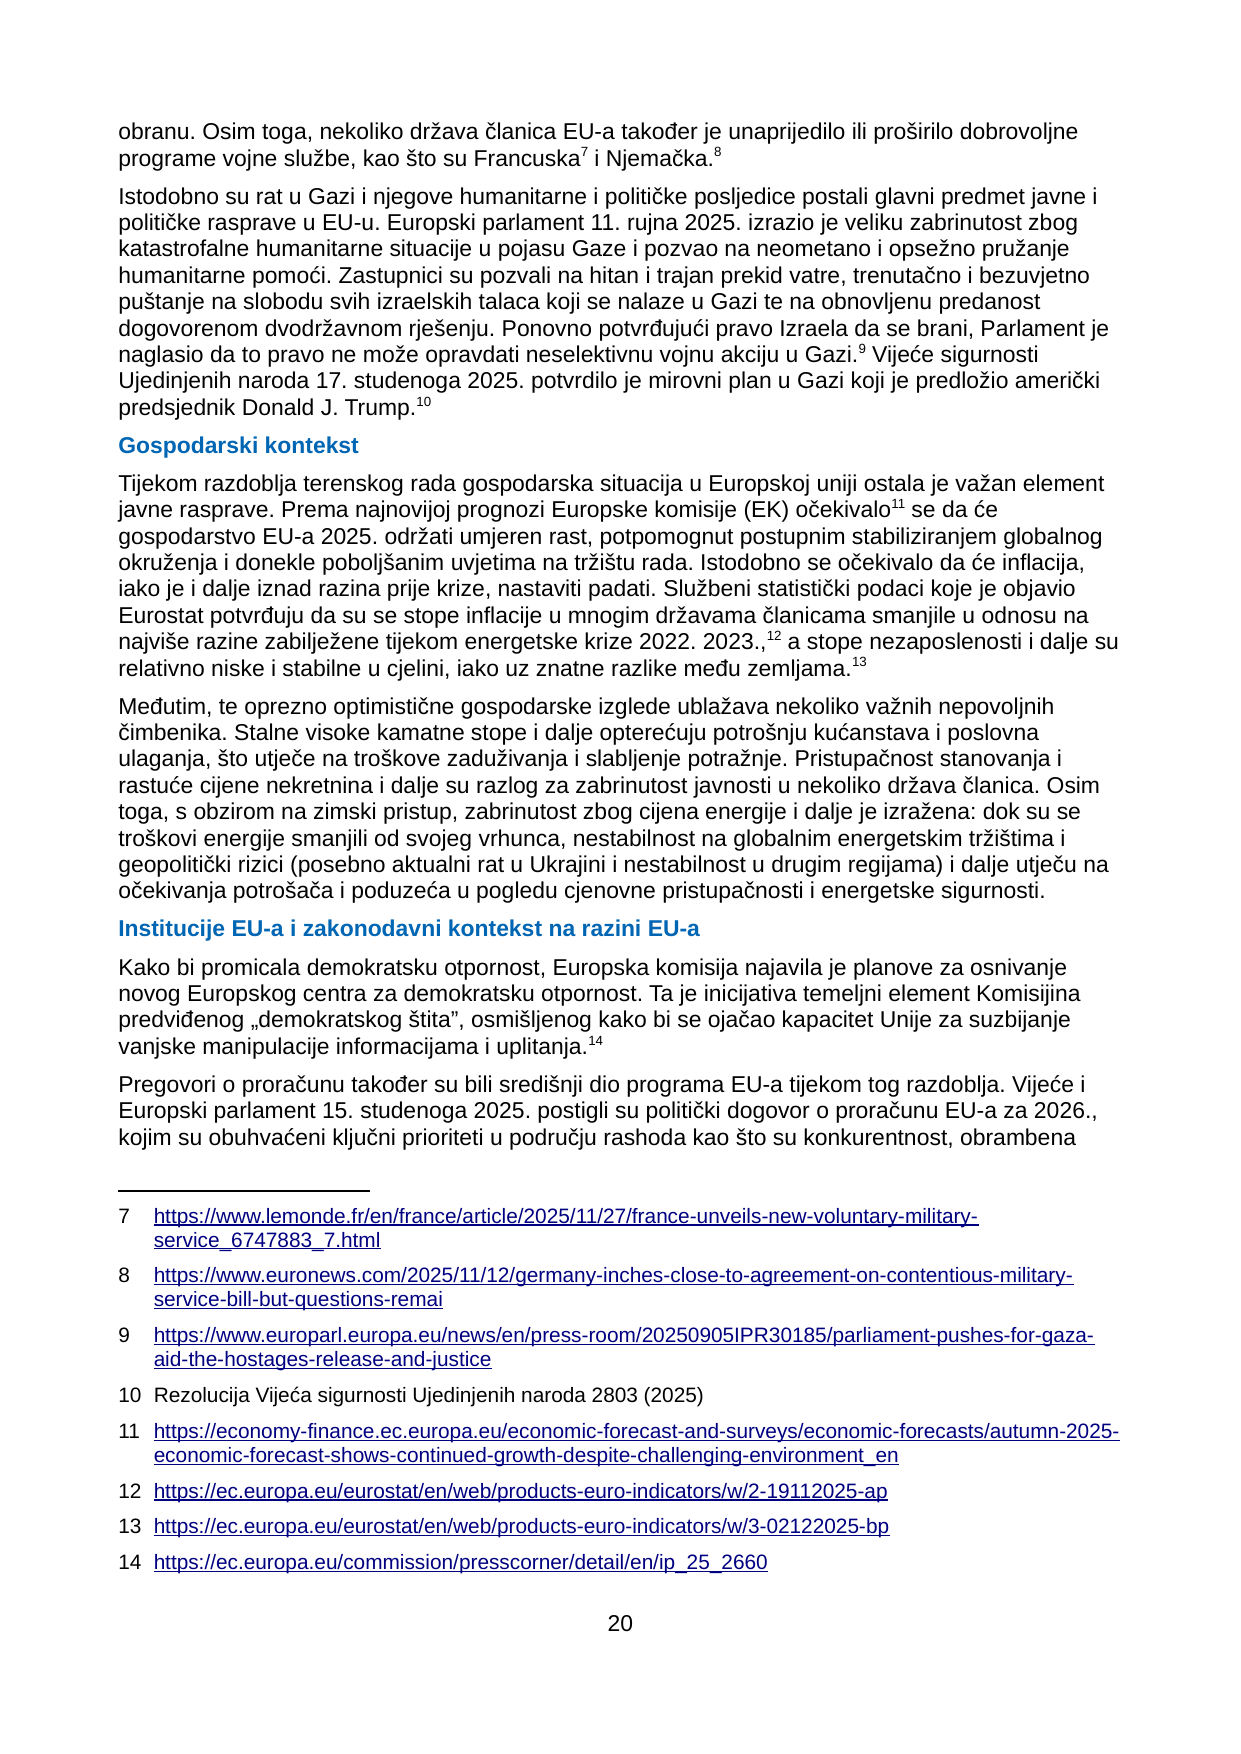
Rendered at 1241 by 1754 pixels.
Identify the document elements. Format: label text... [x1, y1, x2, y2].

text obranu. Osim toga, nekoliko država članica EU-a također je unaprijedilo ili proširilo dobrovoljne programe vojne službe, kao što su Francuska i Njemačka. [118, 118, 1122, 171]
text Međutim, te oprezno optimistične gospodarske izglede ublažava nekoliko važnih nepovoljnih čimbenika. Stalne visoke kamatne stope i dalje opterećuju potrošnju kućanstava i poslovna ulaganja, što utječe na troškove zaduživanja i slabljenje potražnje. Pristupačnost stanovanja i rastuće cijene nekretnina i dalje su razlog za zabrinutost javnosti u nekoliko država članica. Osim toga, s obzirom na zimski pristup, zabrinutost zbog cijena energije i dalje je izražena: dok su se troškovi energije smanjili od svojeg vrhunca, nestabilnost na globalnim energetskim tržištima i geopolitički rizici (posebno aktualni rat u Ukrajini i nestabilnost u drugim regijama) i dalje utječu na očekivanja potrošača i poduzeća u pogledu cjenovne pristupačnosti i energetske sigurnosti. [118, 693, 1122, 903]
text https://ec.europa.eu/commission/presscorner/detail/en/ip_25_2660 [118, 1550, 1122, 1574]
text Istodobno su rat u Gazi i njegove humanitarne i političke posljedice postali glavni predmet javne i političke rasprave u EU-u. Europski parlament 11. rujna 2025. izrazio je veliku zabrinutost zbog katastrofalne humanitarne situacije u pojasu Gaze i pozvao na neometano i opsežno pružanje humanitarne pomoći. Zastupnici su pozvali na hitan i trajan prekid vatre, trenutačno i bezuvjetno puštanje na slobodu svih izraelskih talaca koji se nalaze u Gazi te na obnovljenu predanost dogovorenom dvodržavnom rješenju. Ponovno potvrđujući pravo Izraela da se brani, Parlament je naglasio da to pravo ne može opravdati neselektivnu vojnu akciju u Gazi. Vijeće sigurnosti Ujedinjenih naroda 17. studenoga 2025. potvrdilo je mirovni plan u Gazi koji je predložio američki predsjednik Donald J. Trump. [118, 183, 1122, 420]
text Pregovori o proračunu također su bili središnji dio programa EU-a tijekom tog razdoblja. Vijeće i Europski parlament 15. studenoga 2025. postigli su politički dogovor o proračunu EU-a za 2026., kojim su obuhvaćeni ključni prioriteti u području rashoda kao što su konkurentnost, obrambena [118, 1071, 1122, 1150]
text https://www.lemonde.fr/en/france/article/2025/11/27/france-unveils-new-voluntary-military-service_6747883_7.html [118, 1203, 1122, 1251]
text Kako bi promicala demokratsku otpornost, Europska komisija najavila je planove za osnivanje novog Europskog centra za demokratsku otpornost. Ta je inicijativa temeljni element Komisijina predviđenog „demokratskog štita”, osmišljenog kako bi se ojačao kapacitet Unije za suzbijanje vanjske manipulacije informacijama i uplitanja. [118, 954, 1122, 1059]
text Tijekom razdoblja terenskog rada gospodarska situacija u Europskoj uniji ostala je važan element javne rasprave. Prema najnovijoj prognozi Europske komisije (EK) očekivalo se da će gospodarstvo EU-a 2025. održati umjeren rast, potpomognut postupnim stabiliziranjem globalnog okruženja i donekle poboljšanim uvjetima na tržištu rada. Istodobno se očekivalo da će inflacija, iako je i dalje iznad razina prije krize, nastaviti padati. Službeni statistički podaci koje je objavio Eurostat potvrđuju da su se stope inflacije u mnogim državama članicama smanjile u odnosu na najviše razine zabilježene tijekom energetske krize 2022. 2023., a stope nezaposlenosti i dalje su relativno niske i stabilne u cjelini, iako uz znatne razlike među zemljama. [118, 470, 1122, 681]
text https://www.euronews.com/2025/11/12/germany-inches-close-to-agreement-on-contentious-military-service-bill-but-questions-remai [118, 1263, 1122, 1311]
text https://ec.europa.eu/eurostat/en/web/products-euro-indicators/w/2-19112025-ap [118, 1478, 1122, 1502]
text https://ec.europa.eu/eurostat/en/web/products-euro-indicators/w/3-02122025-bp [118, 1514, 1122, 1538]
text Institucije EU-a i zakonodavni kontekst na razini EU-a [118, 915, 1122, 942]
text https://economy-finance.ec.europa.eu/economic-forecast-and-surveys/economic-forecasts/autumn-2025-economic-forecast-shows-continued-growth-despite-challenging-environment_en [118, 1419, 1122, 1467]
text Gospodarski kontekst [118, 432, 1122, 458]
text https://www.europarl.europa.eu/news/en/press-room/20250905IPR30185/parliament-pushes-for-gaza-aid-the-hostages-release-and-justice [118, 1323, 1122, 1371]
text Rezolucija Vijeća sigurnosti Ujedinjenih naroda 2803 (2025) [118, 1383, 1122, 1407]
